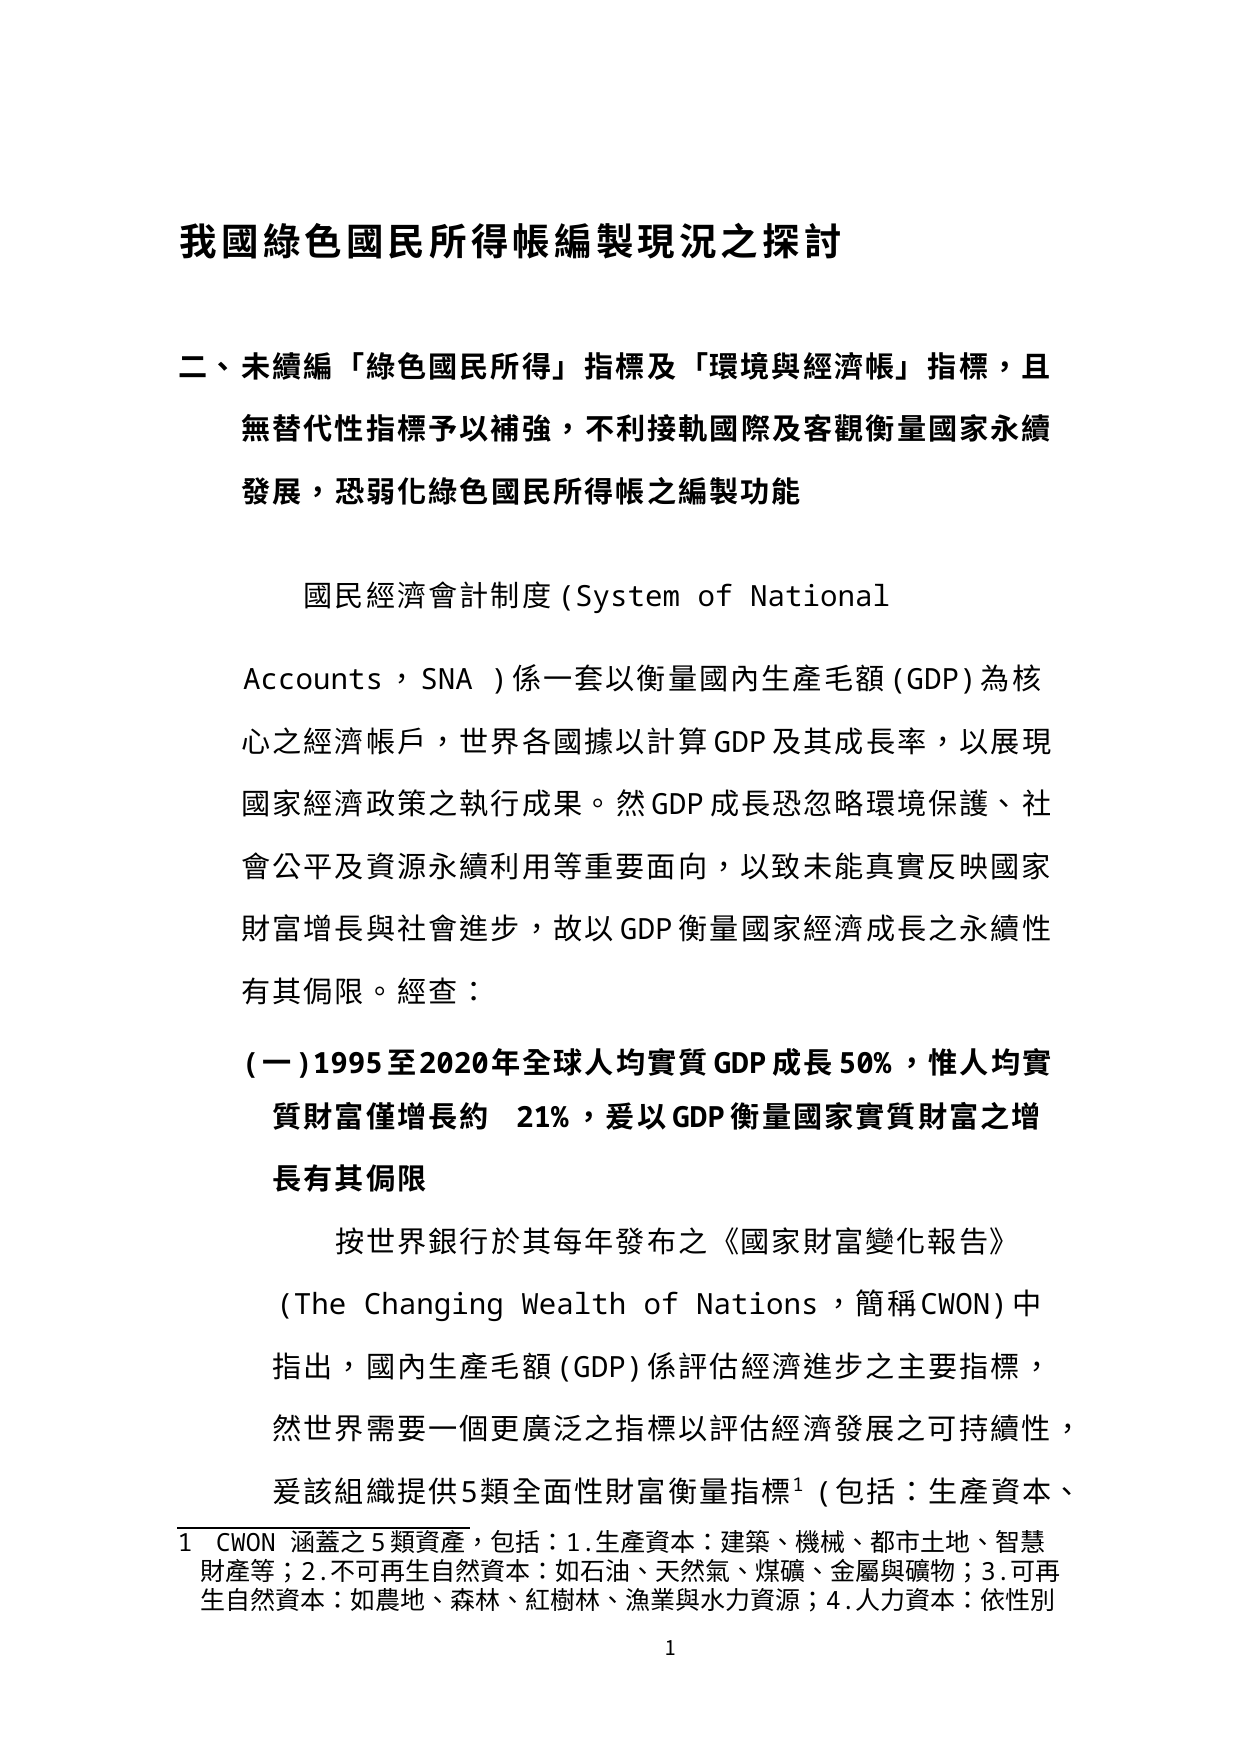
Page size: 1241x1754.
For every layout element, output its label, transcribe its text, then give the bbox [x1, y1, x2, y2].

text 按世界銀行於其每年發布之《國家財富變化報告》(The Changing Wealth of Nations，簡稱CWON)中指出，國內生產毛額(GDP)係評估經濟進步之主要指標，然世界需要一個更廣泛之指標以評估經濟發展之可持續性，爰該組織提供5類全面性財富衡量指標(包括：生產資本、不可再生自然資本、可再生自然資本、人力資本及金融資產等)，以深入了解經濟發展之可持續性，並補充GDP之不足。 [266, 1198, 1063, 1510]
text (一)1995至2020年全球人均實質GDP成長50%，惟人均實質財富僅增長約 21%，爰以GDP衡量國家實質財富之增長有其侷限 [236, 1010, 1063, 1198]
text 國民經濟會計制度(System of National Accounts，SNA )係一套以衡量國內生產毛額(GDP)為核心之經濟帳戶，世界各國據以計算GDP及其成長率，以展現國家經濟政策之執行成果。然GDP成長恐忽略環境保護、社會公平及資源永續利用等重要面向，以致未能真實反映國家財富增長與社會進步，故以GDP衡量國家經濟成長之永續性有其侷限。經查： [236, 510, 1063, 1010]
text CWON 涵蓋之5類資產，包括：1.生產資本：建築、機械、都市土地、智慧財產等；2.不可再生自然資本：如石油、天然氣、煤礦、金屬與礦物；3.可再生自然資本：如農地、森林、紅樹林、漁業與水力資源；4.人力資本：依性別 [177, 1528, 1063, 1615]
text 我國綠色國民所得帳編製現況之探討 [177, 198, 1063, 260]
text 二、未續編「綠色國民所得」指標及「環境與經濟帳」指標，且無替代性指標予以補強，不利接軌國際及客觀衡量國家永續發展，恐弱化綠色國民所得帳之編製功能 [177, 323, 1063, 510]
